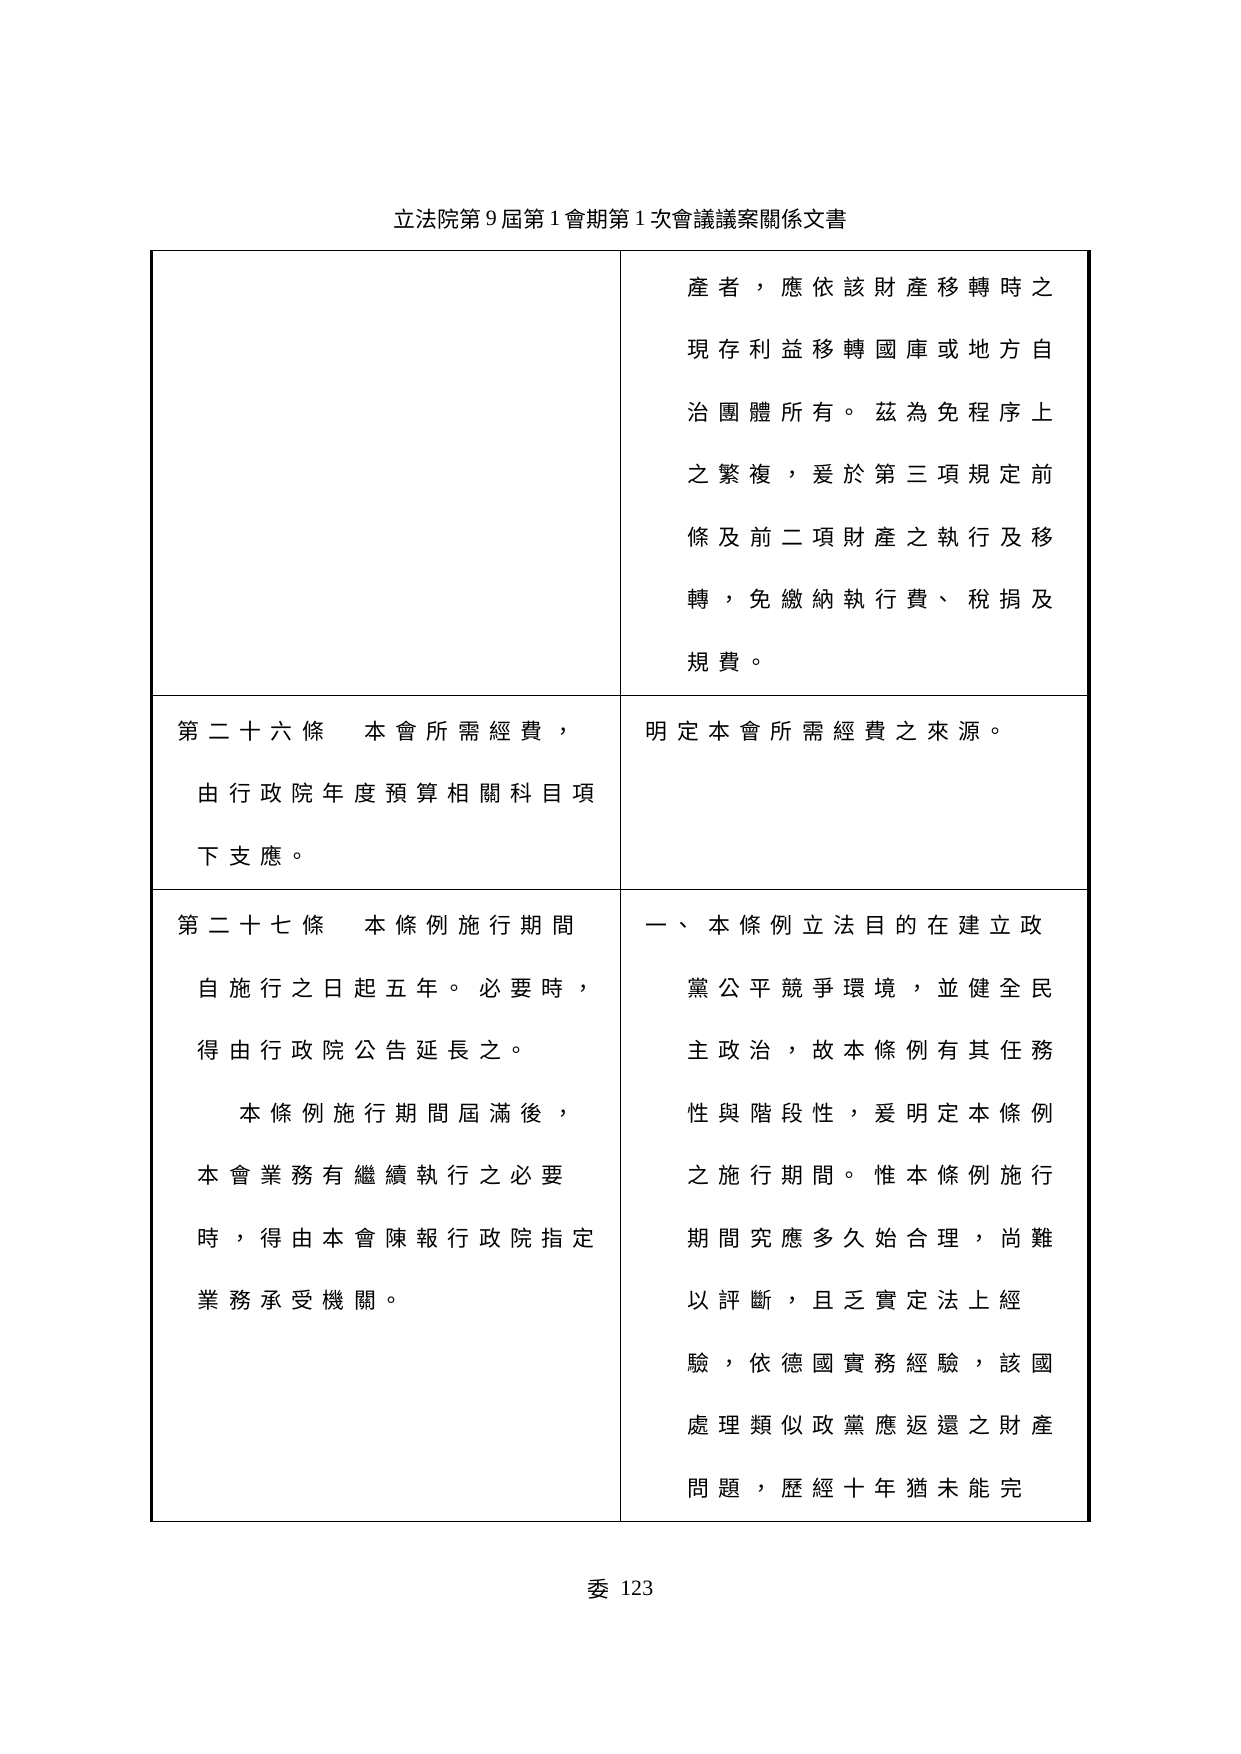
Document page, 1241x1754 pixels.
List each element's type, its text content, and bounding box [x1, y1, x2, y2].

table_cell 明定本會所需經費之來源。 [621, 696, 1087, 889]
table_cell 一、本條例立法目的在建立政黨公平競爭環境，並健全民主政治，故本條例有其任務性與階段性，爰明定本條例之施行期間。惟本條例施行期間究應多久始合理，尚難以評斷，且乏實定法上經驗，依德國實務經驗，該國處理類似政黨應返還之財產問題，歷經十年猶未能完 [621, 890, 1087, 1521]
table_cell 第二十七條 本條例施行期間自施行之日起五年。必要時，得由行政院公告延長之。 本條例施行期間屆滿後，本會業務有繼續執行之必要時，得由本會陳報行政院指定業務承受機關。 [153, 890, 620, 1521]
table_cell [153, 251, 620, 694]
table_cell 產者，應依該財產移轉時之現存利益移轉國庫或地方自治團體所有。茲為免程序上之繁複，爰於第三項規定前條及前二項財產之執行及移轉，免繳納執行費、稅捐及規費。 [621, 251, 1087, 694]
table_cell 第二十六條 本會所需經費，由行政院年度預算相關科目項下支應。 [153, 696, 620, 889]
